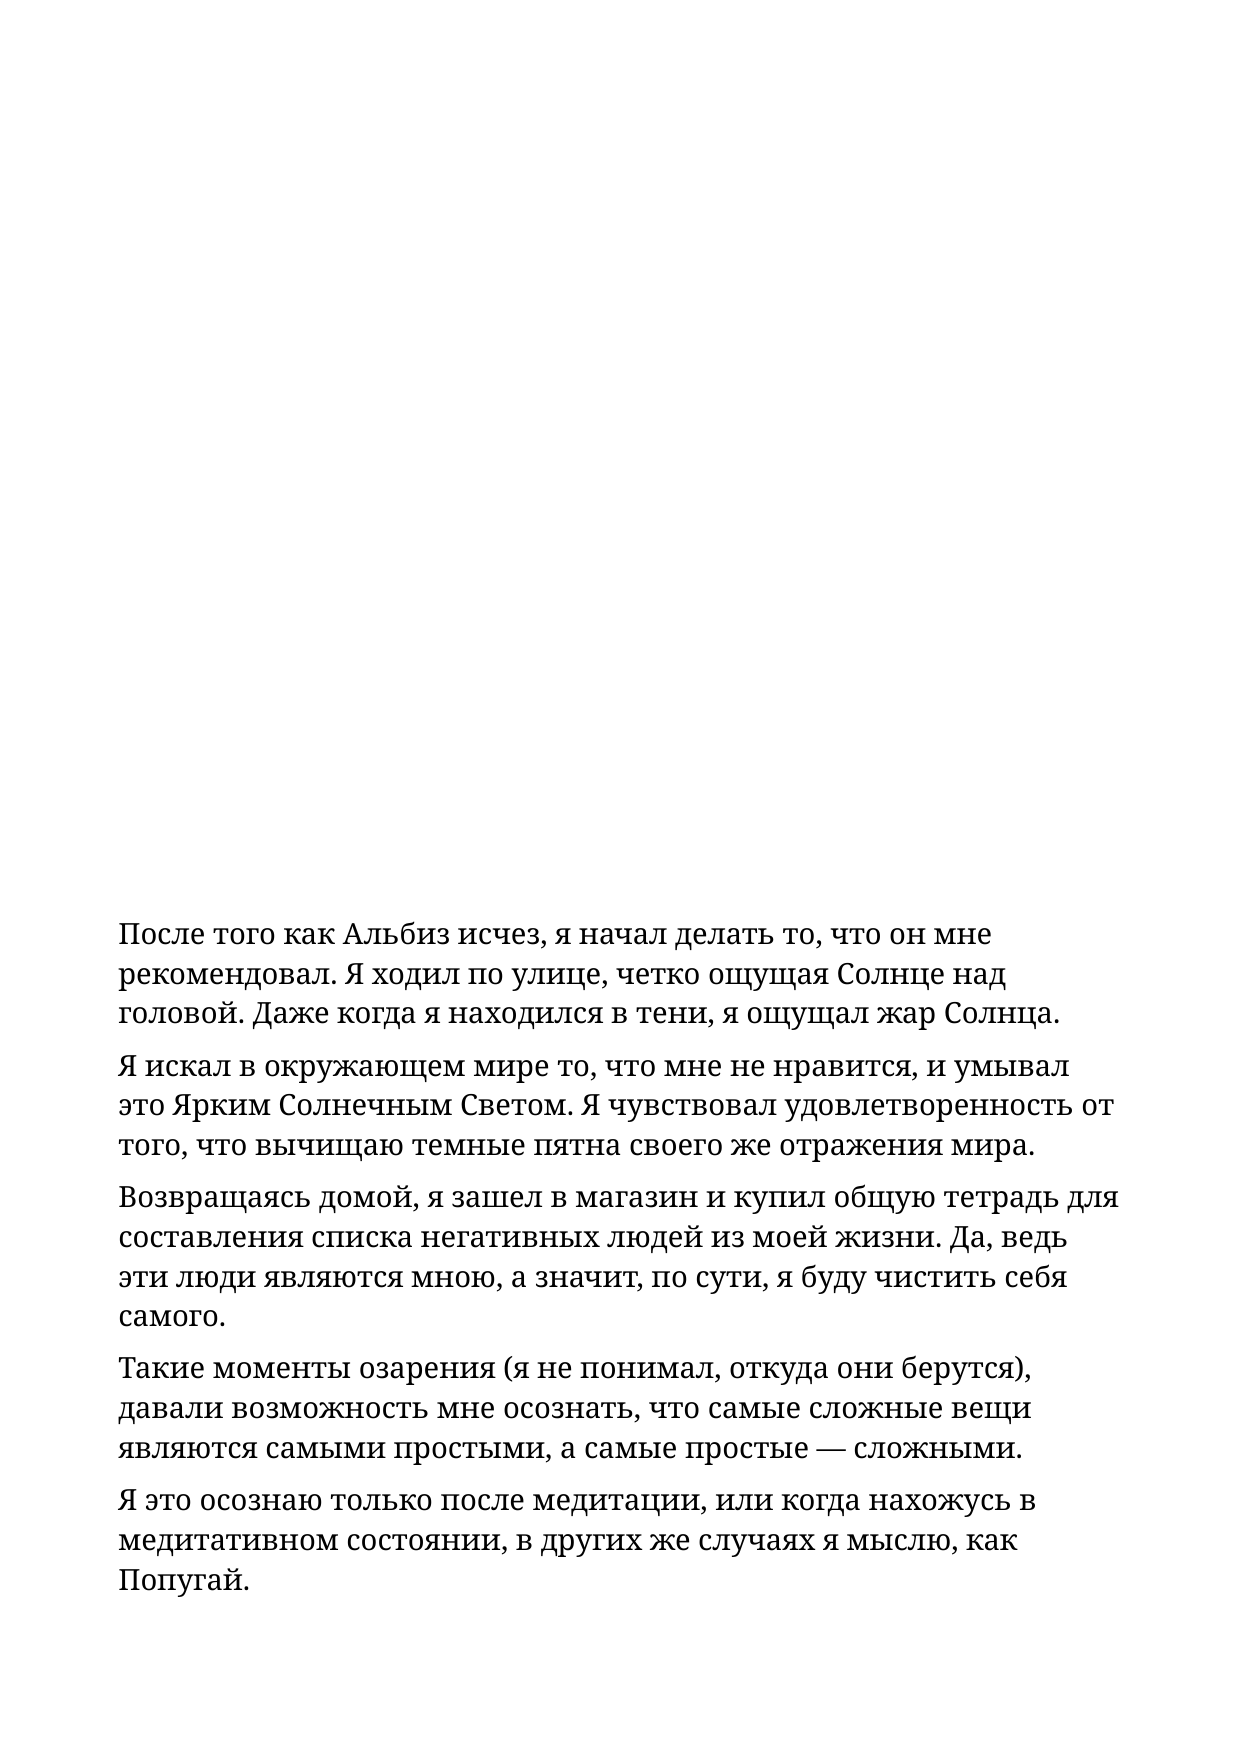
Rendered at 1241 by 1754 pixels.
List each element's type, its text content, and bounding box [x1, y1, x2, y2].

text Такие моменты озарения (я не понимал, откуда они берутся), давали возможность мне осознать, что самые сложные вещи являются самыми простыми, а самые простые — сложными. [118, 1348, 1122, 1467]
text Я искал в окружающем мире то, что мне не нравится, и умывал это Ярким Солнечным Светом. Я чувствовал удовлетворенность от того, что вычищаю темные пятна своего же отражения мира. [118, 1045, 1122, 1164]
text Возвращаясь домой, я зашел в магазин и купил общую тетрадь для составления списка негативных людей из моей жизни. Да, ведь эти люди являются мною, а значит, по сути, я буду чистить себя самого. [118, 1177, 1122, 1335]
text После того как Альбиз исчез, я начал делать то, что он мне рекомендовал. Я ходил по улице, четко ощущая Солнце над головой. Даже когда я находился в тени, я ощущал жар Солнца. [118, 913, 1122, 1032]
text Я это осознаю только после медитации, или когда нахожусь в медитативном состоянии, в других же случаях я мыслю, как Попугай. [118, 1479, 1122, 1598]
